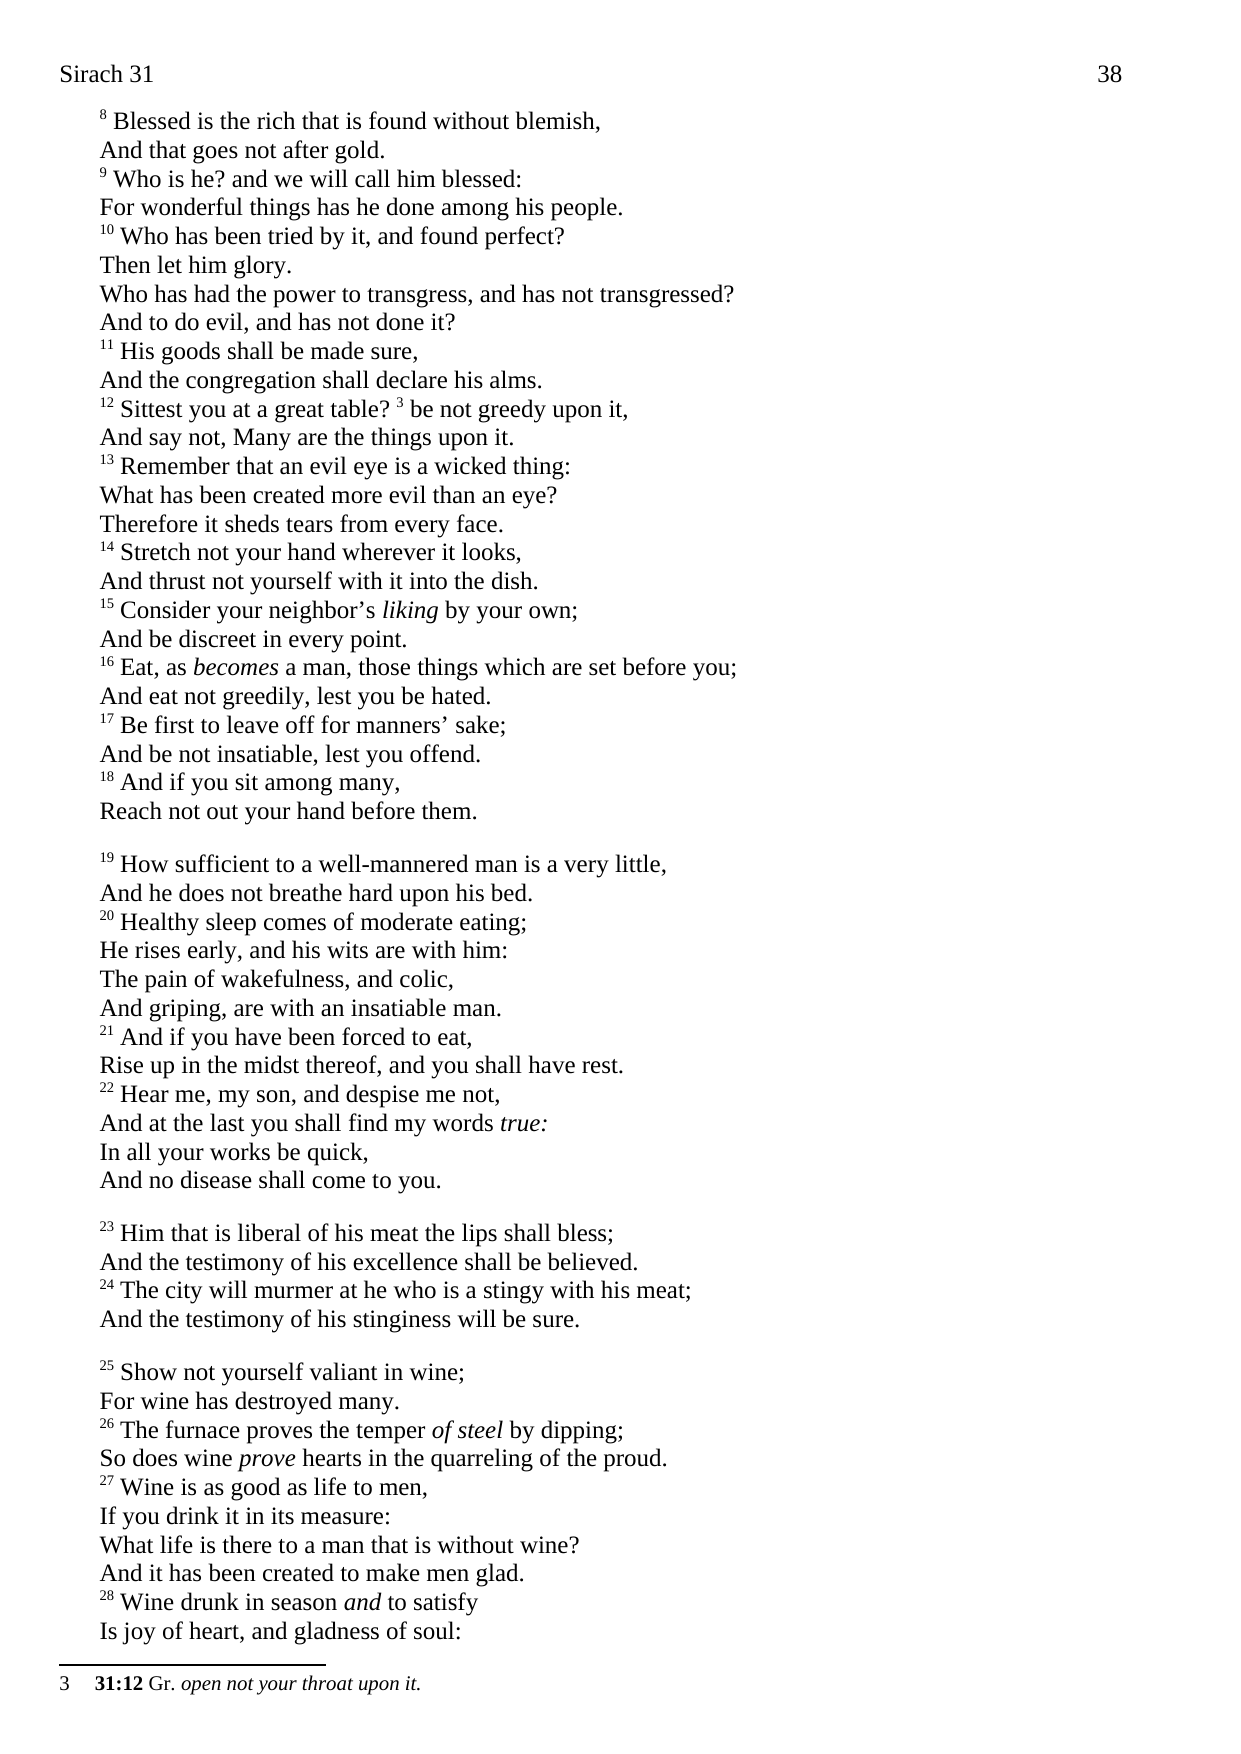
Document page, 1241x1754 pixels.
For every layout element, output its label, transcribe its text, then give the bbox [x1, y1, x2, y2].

text 15 Consider your neighbor’s liking by your own; [99, 595, 1122, 624]
text And say not, Many are the things upon it. [99, 422, 1122, 451]
text He rises early, and his wits are with him: [99, 935, 1122, 964]
text And the testimony of his stinginess will be sure. [99, 1304, 1122, 1333]
text 16 Eat, as becomes a man, those things which are set before you; [99, 652, 1122, 681]
text Is joy of heart, and gladness of soul: [99, 1616, 1122, 1645]
text 22 Hear me, my son, and despise me not, [99, 1079, 1122, 1108]
text 14 Stretch not your hand wherever it looks, [99, 537, 1122, 566]
text 25 Show not yourself valiant in wine; [99, 1357, 1122, 1386]
text And griping, are with an insatiable man. [99, 993, 1122, 1022]
text And the testimony of his excellence shall be believed. [99, 1247, 1122, 1276]
text And eat not greedily, lest you be hated. [99, 681, 1122, 710]
text 21 And if you have been forced to eat, [99, 1022, 1122, 1050]
text And be not insatiable, lest you offend. [99, 739, 1122, 767]
text 9 Who is he? and we will call him blessed: [99, 164, 1122, 192]
text And it has been created to make men glad. [99, 1558, 1122, 1587]
text 31:12 Gr. open not your throat upon it. [59, 1671, 1122, 1695]
text In all your works be quick, [99, 1137, 1122, 1165]
text And be discreet in every point. [99, 624, 1122, 652]
text So does wine prove hearts in the quarreling of the proud. [99, 1443, 1122, 1472]
text Therefore it sheds tears from every face. [99, 509, 1122, 537]
text Then let him glory. [99, 250, 1122, 279]
text Rise up in the midst thereof, and you shall have rest. [99, 1050, 1122, 1079]
text 13 Remember that an evil eye is a wicked thing: [99, 451, 1122, 480]
text 28 Wine drunk in season and to satisfy [99, 1587, 1122, 1616]
text 27 Wine is as good as life to men, [99, 1472, 1122, 1501]
text 18 And if you sit among many, [99, 767, 1122, 796]
text And the congregation shall declare his alms. [99, 365, 1122, 394]
text 23 Him that is liberal of his meat the lips shall bless; [99, 1218, 1122, 1247]
text Who has had the power to transgress, and has not transgressed? [99, 279, 1122, 307]
text 17 Be first to leave off for manners’ sake; [99, 710, 1122, 739]
text And that goes not after gold. [99, 135, 1122, 164]
text 10 Who has been tried by it, and found perfect? [99, 221, 1122, 250]
text And thrust not yourself with it into the dish. [99, 566, 1122, 595]
text What has been created more evil than an eye? [99, 480, 1122, 509]
text What life is there to a man that is without wine? [99, 1530, 1122, 1558]
text And he does not breathe hard upon his bed. [99, 878, 1122, 907]
text 26 The furnace proves the temper of steel by dipping; [99, 1415, 1122, 1443]
text For wonderful things has he done among his people. [99, 192, 1122, 221]
text 11 His goods shall be made sure, [99, 336, 1122, 365]
text The pain of wakefulness, and colic, [99, 964, 1122, 993]
text And no disease shall come to you. [99, 1165, 1122, 1194]
text And to do evil, and has not done it? [99, 307, 1122, 336]
text Reach not out your hand before them. [99, 796, 1122, 825]
text If you drink it in its measure: [99, 1501, 1122, 1530]
text 8 Blessed is the rich that is found without blemish, [99, 106, 1122, 135]
text 12 Sittest you at a great table? be not greedy upon it, [99, 394, 1122, 422]
text 20 Healthy sleep comes of moderate eating; [99, 907, 1122, 935]
text 24 The city will murmer at he who is a stingy with his meat; [99, 1276, 1122, 1304]
text 19 How sufficient to a well-mannered man is a very little, [99, 849, 1122, 878]
text For wine has destroyed many. [99, 1386, 1122, 1415]
text And at the last you shall find my words true: [99, 1108, 1122, 1137]
